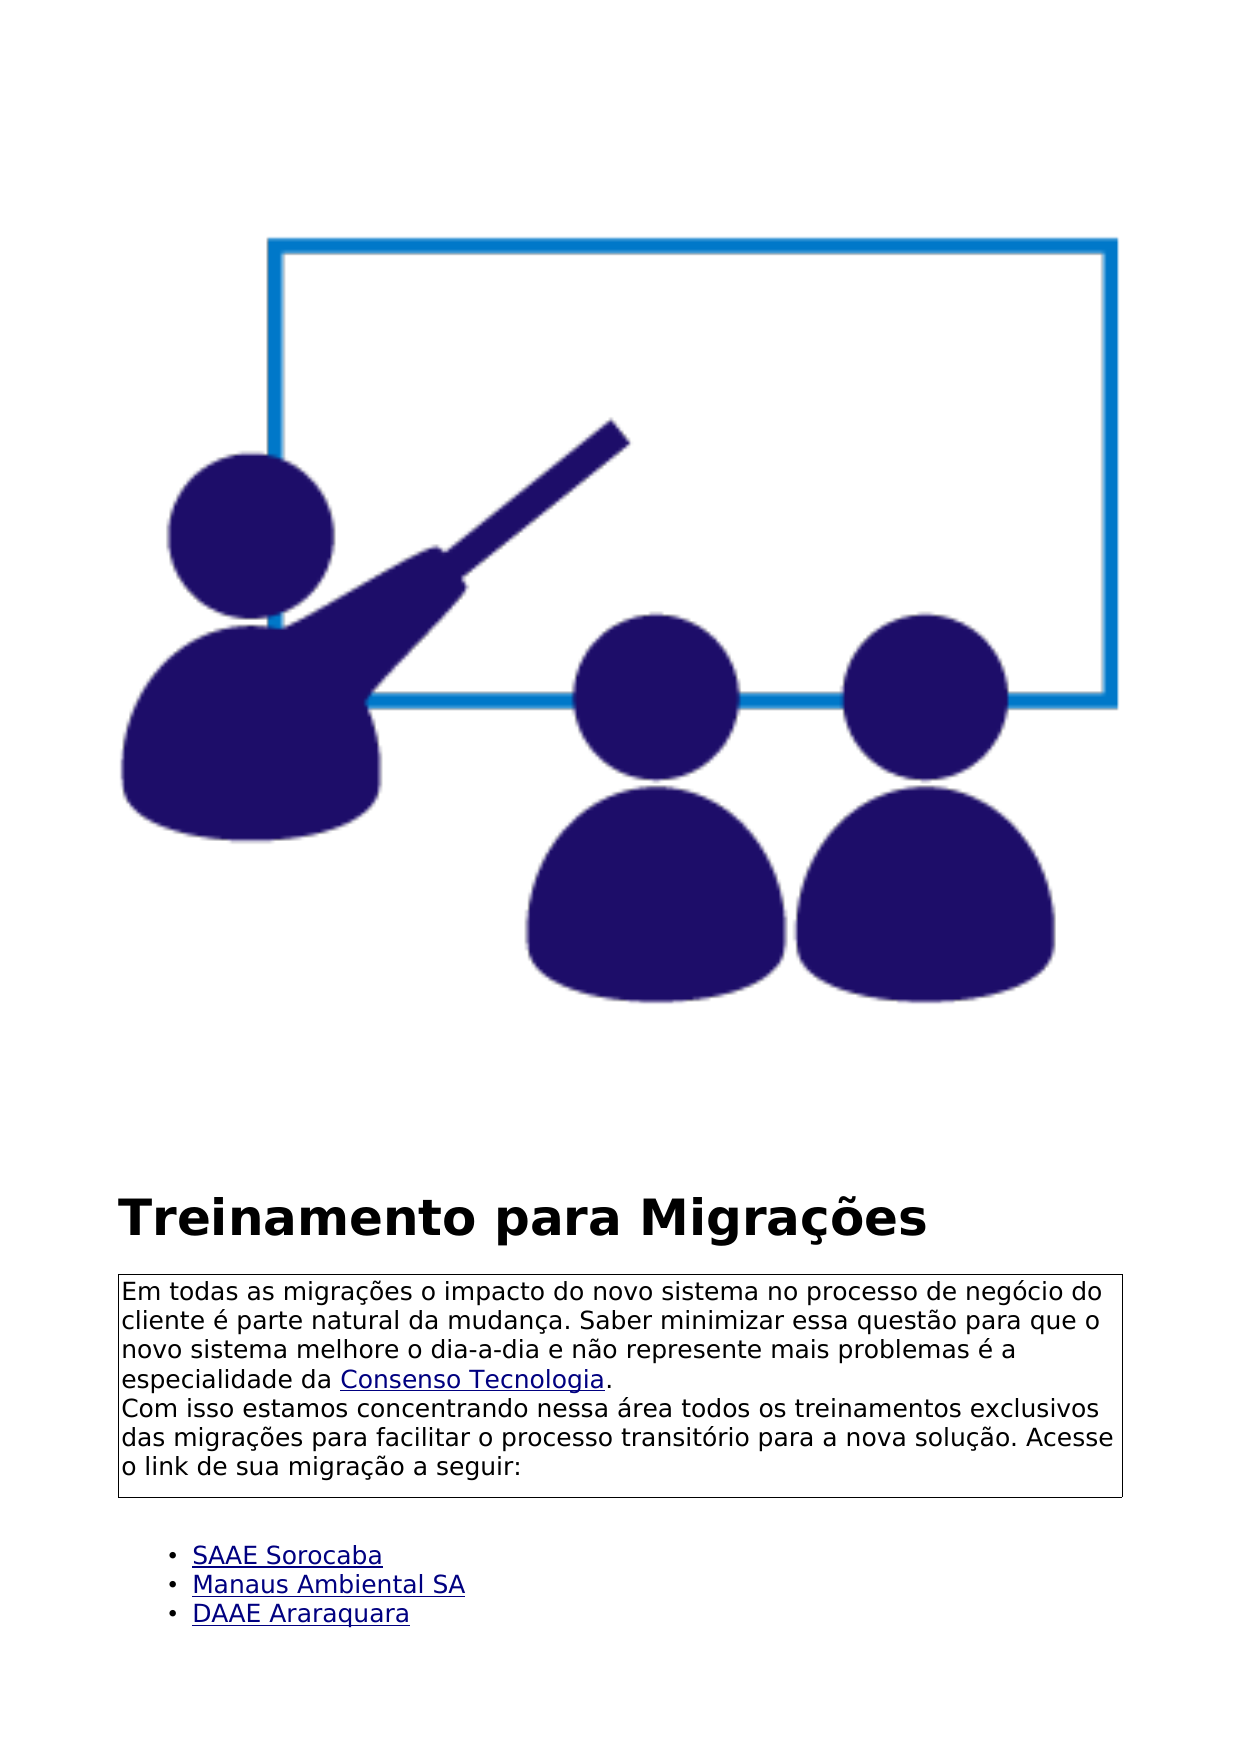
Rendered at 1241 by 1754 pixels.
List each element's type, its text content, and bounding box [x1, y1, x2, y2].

list DAAE Araraquara [177, 1599, 1122, 1629]
list Manaus Ambiental SA [177, 1570, 1122, 1599]
subtitle Treinamento para Migrações [118, 1189, 1122, 1247]
list SAAE Sorocaba [177, 1541, 1122, 1570]
picture [118, 118, 1123, 1122]
table_header Em todas as migrações o impacto do novo sistema no processo de negócio do cliente é parte natural da mudança. Saber minimizar essa questão para que o novo sistema melhore o dia-a-dia e não represente mais problemas é a especialidade da Consenso Tecnologia. Com isso estamos concentrando nessa área todos os treinamentos exclusivos das migrações para facilitar o processo transitório para a nova solução. Acesse o link de sua migração a seguir: [119, 1275, 1122, 1497]
